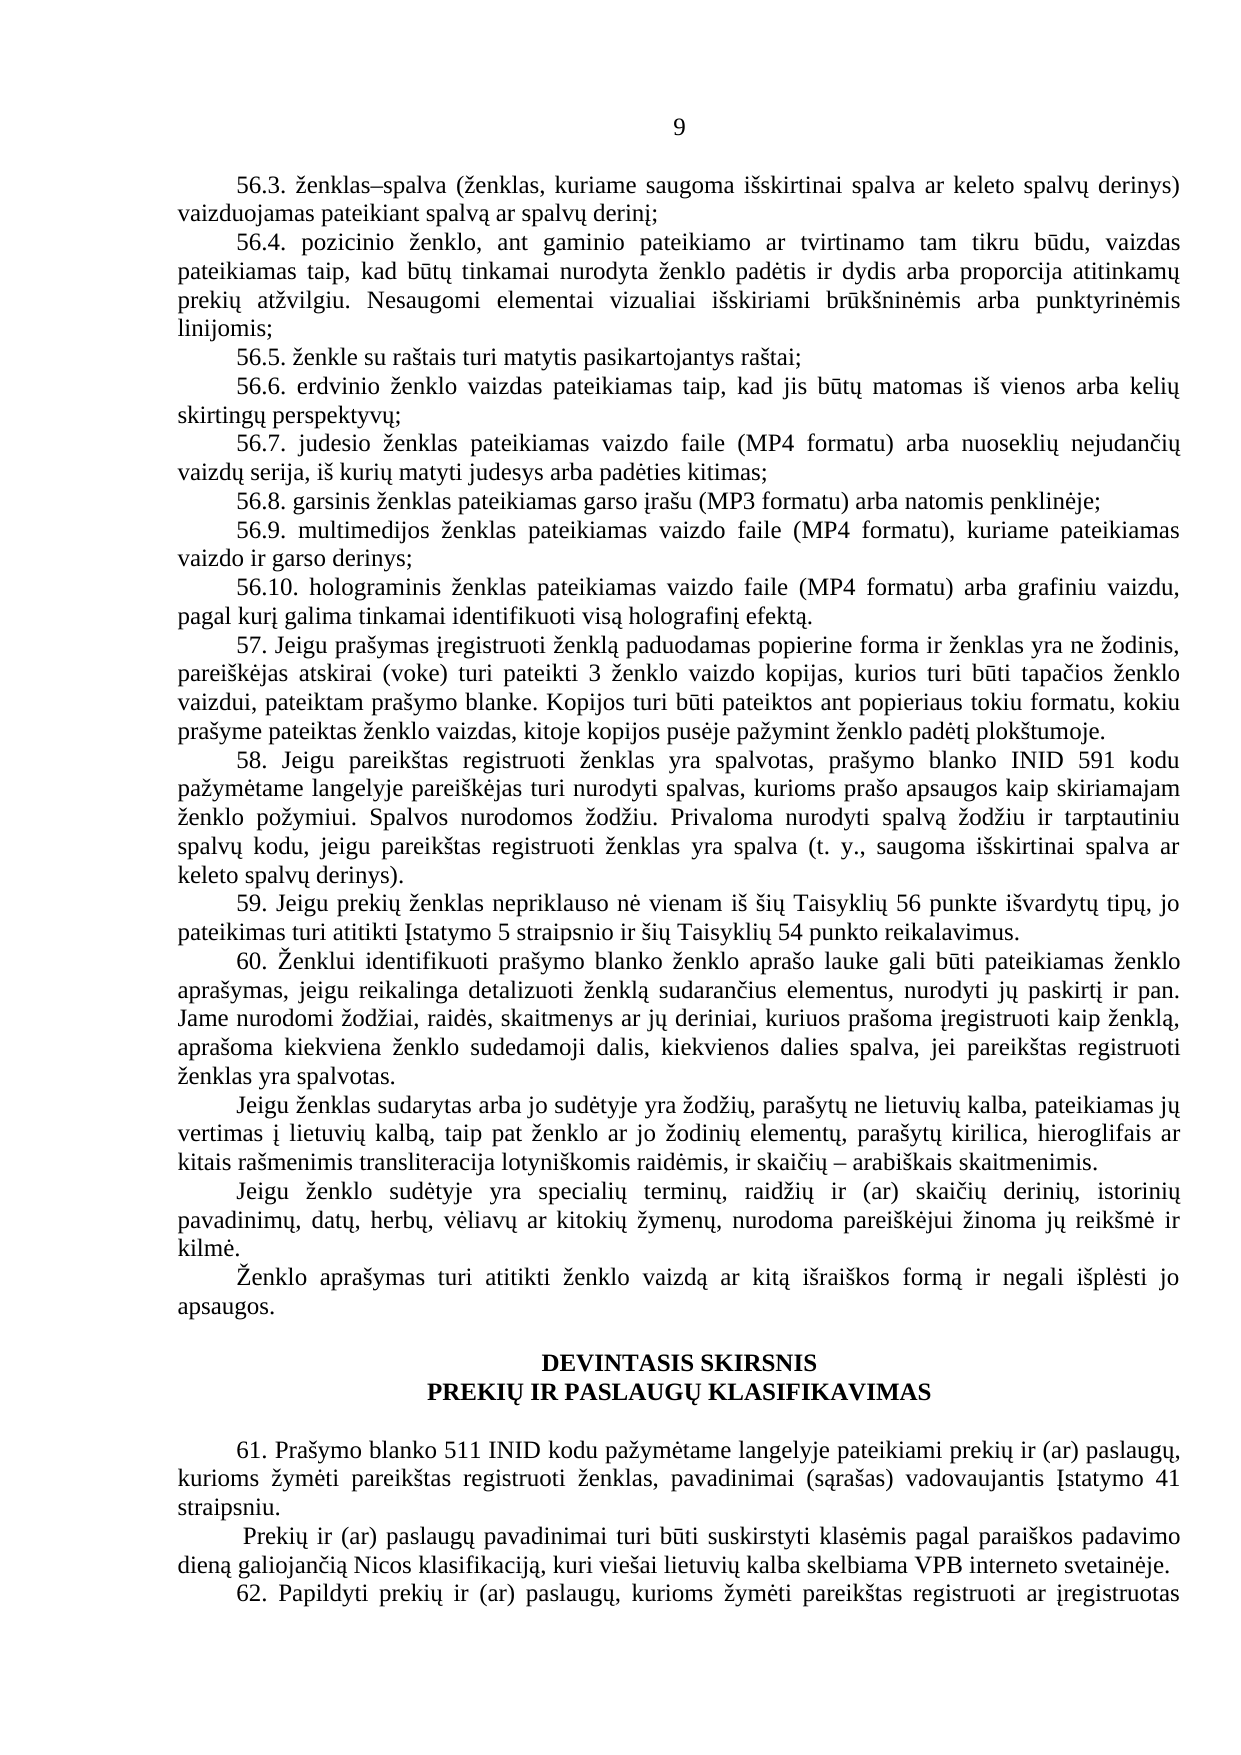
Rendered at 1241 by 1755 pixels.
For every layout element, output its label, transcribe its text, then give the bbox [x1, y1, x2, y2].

text 62. Papildyti prekių ir (ar) paslaugų, kurioms žymėti pareikštas registruoti ar įregistruotas [177, 1578, 1181, 1607]
text 57. Jeigu prašymas įregistruoti ženklą paduodamas popierine forma ir ženklas yra ne žodinis, pareiškėjas atskirai (voke) turi pateikti 3 ženklo vaizdo kopijas, kurios turi būti tapačios ženklo vaizdui, pateiktam prašymo blanke. Kopijos turi būti pateiktos ant popieriaus tokiu formatu, kokiu prašyme pateiktas ženklo vaizdas, kitoje kopijos pusėje pažymint ženklo padėtį plokštumoje. [177, 630, 1181, 745]
text 56.8. garsinis ženklas pateikiamas garso įrašu (MP3 formatu) arba natomis penklinėje; [177, 486, 1181, 515]
text 60. Ženklui identifikuoti prašymo blanko ženklo aprašo lauke gali būti pateikiamas ženklo aprašymas, jeigu reikalinga detalizuoti ženklą sudarančius elementus, nurodyti jų paskirtį ir pan. Jame nurodomi žodžiai, raidės, skaitmenys ar jų deriniai, kuriuos prašoma įregistruoti kaip ženklą, aprašoma kiekviena ženklo sudedamoji dalis, kiekvienos dalies spalva, jei pareikštas registruoti ženklas yra spalvotas. [177, 946, 1181, 1090]
text 61. Prašymo blanko 511 INID kodu pažymėtame langelyje pateikiami prekių ir (ar) paslaugų, kurioms žymėti pareikštas registruoti ženklas, pavadinimai (sąrašas) vadovaujantis Įstatymo 41 straipsniu. [177, 1435, 1181, 1521]
text Jeigu ženklas sudarytas arba jo sudėtyje yra žodžių, parašytų ne lietuvių kalba, pateikiamas jų vertimas į lietuvių kalbą, taip pat ženklo ar jo žodinių elementų, parašytų kirilica, hieroglifais ar kitais rašmenimis transliteracija lotyniškomis raidėmis, ir skaičių – arabiškais skaitmenimis. [177, 1090, 1181, 1176]
text 56.7. judesio ženklas pateikiamas vaizdo faile (MP4 formatu) arba nuoseklių nejudančių vaizdų serija, iš kurių matyti judesys arba padėties kitimas; [177, 428, 1181, 486]
text Prekių ir (ar) paslaugų pavadinimai turi būti suskirstyti klasėmis pagal paraiškos padavimo dieną galiojančią Nicos klasifikaciją, kuri viešai lietuvių kalba skelbiama VPB interneto svetainėje. [177, 1521, 1181, 1578]
text 58. Jeigu pareikštas registruoti ženklas yra spalvotas, prašymo blanko INID 591 kodu pažymėtame langelyje pareiškėjas turi nurodyti spalvas, kurioms prašo apsaugos kaip skiriamajam ženklo požymiui. Spalvos nurodomos žodžiu. Privaloma nurodyti spalvą žodžiu ir tarptautiniu spalvų kodu, jeigu pareikštas registruoti ženklas yra spalva (t. y., saugoma išskirtinai spalva ar keleto spalvų derinys). [177, 745, 1181, 888]
text Jeigu ženklo sudėtyje yra specialių terminų, raidžių ir (ar) skaičių derinių, istorinių pavadinimų, datų, herbų, vėliavų ar kitokių žymenų, nurodoma pareiškėjui žinoma jų reikšmė ir kilmė. [177, 1176, 1181, 1262]
text Ženklo aprašymas turi atitikti ženklo vaizdą ar kitą išraiškos formą ir negali išplėsti jo apsaugos. [177, 1262, 1181, 1320]
text 56.6. erdvinio ženklo vaizdas pateikiamas taip, kad jis būtų matomas iš vienos arba kelių skirtingų perspektyvų; [177, 371, 1181, 428]
text 56.4. pozicinio ženklo, ant gaminio pateikiamo ar tvirtinamo tam tikru būdu, vaizdas pateikiamas taip, kad būtų tinkamai nurodyta ženklo padėtis ir dydis arba proporcija atitinkamų prekių atžvilgiu. Nesaugomi elementai vizualiai išskiriami brūkšninėmis arba punktyrinėmis linijomis; [177, 227, 1181, 342]
text DEVINTASIS SKIRSNIS [177, 1348, 1181, 1377]
text 56.3. ženklas–spalva (ženklas, kuriame saugoma išskirtinai spalva ar keleto spalvų derinys) vaizduojamas pateikiant spalvą ar spalvų derinį; [177, 170, 1181, 227]
text 56.9. multimedijos ženklas pateikiamas vaizdo faile (MP4 formatu), kuriame pateikiamas vaizdo ir garso derinys; [177, 515, 1181, 572]
text 59. Jeigu prekių ženklas nepriklauso nė vienam iš šių Taisyklių 56 punkte išvardytų tipų, jo pateikimas turi atitikti Įstatymo 5 straipsnio ir šių Taisyklių 54 punkto reikalavimus. [177, 888, 1181, 946]
text 56.5. ženkle su raštais turi matytis pasikartojantys raštai; [177, 342, 1181, 371]
text 56.10. holograminis ženklas pateikiamas vaizdo faile (MP4 formatu) arba grafiniu vaizdu, pagal kurį galima tinkamai identifikuoti visą holografinį efektą. [177, 572, 1181, 630]
text PREKIŲ IR PASLAUGŲ KLASIFIKAvimas [177, 1377, 1181, 1406]
